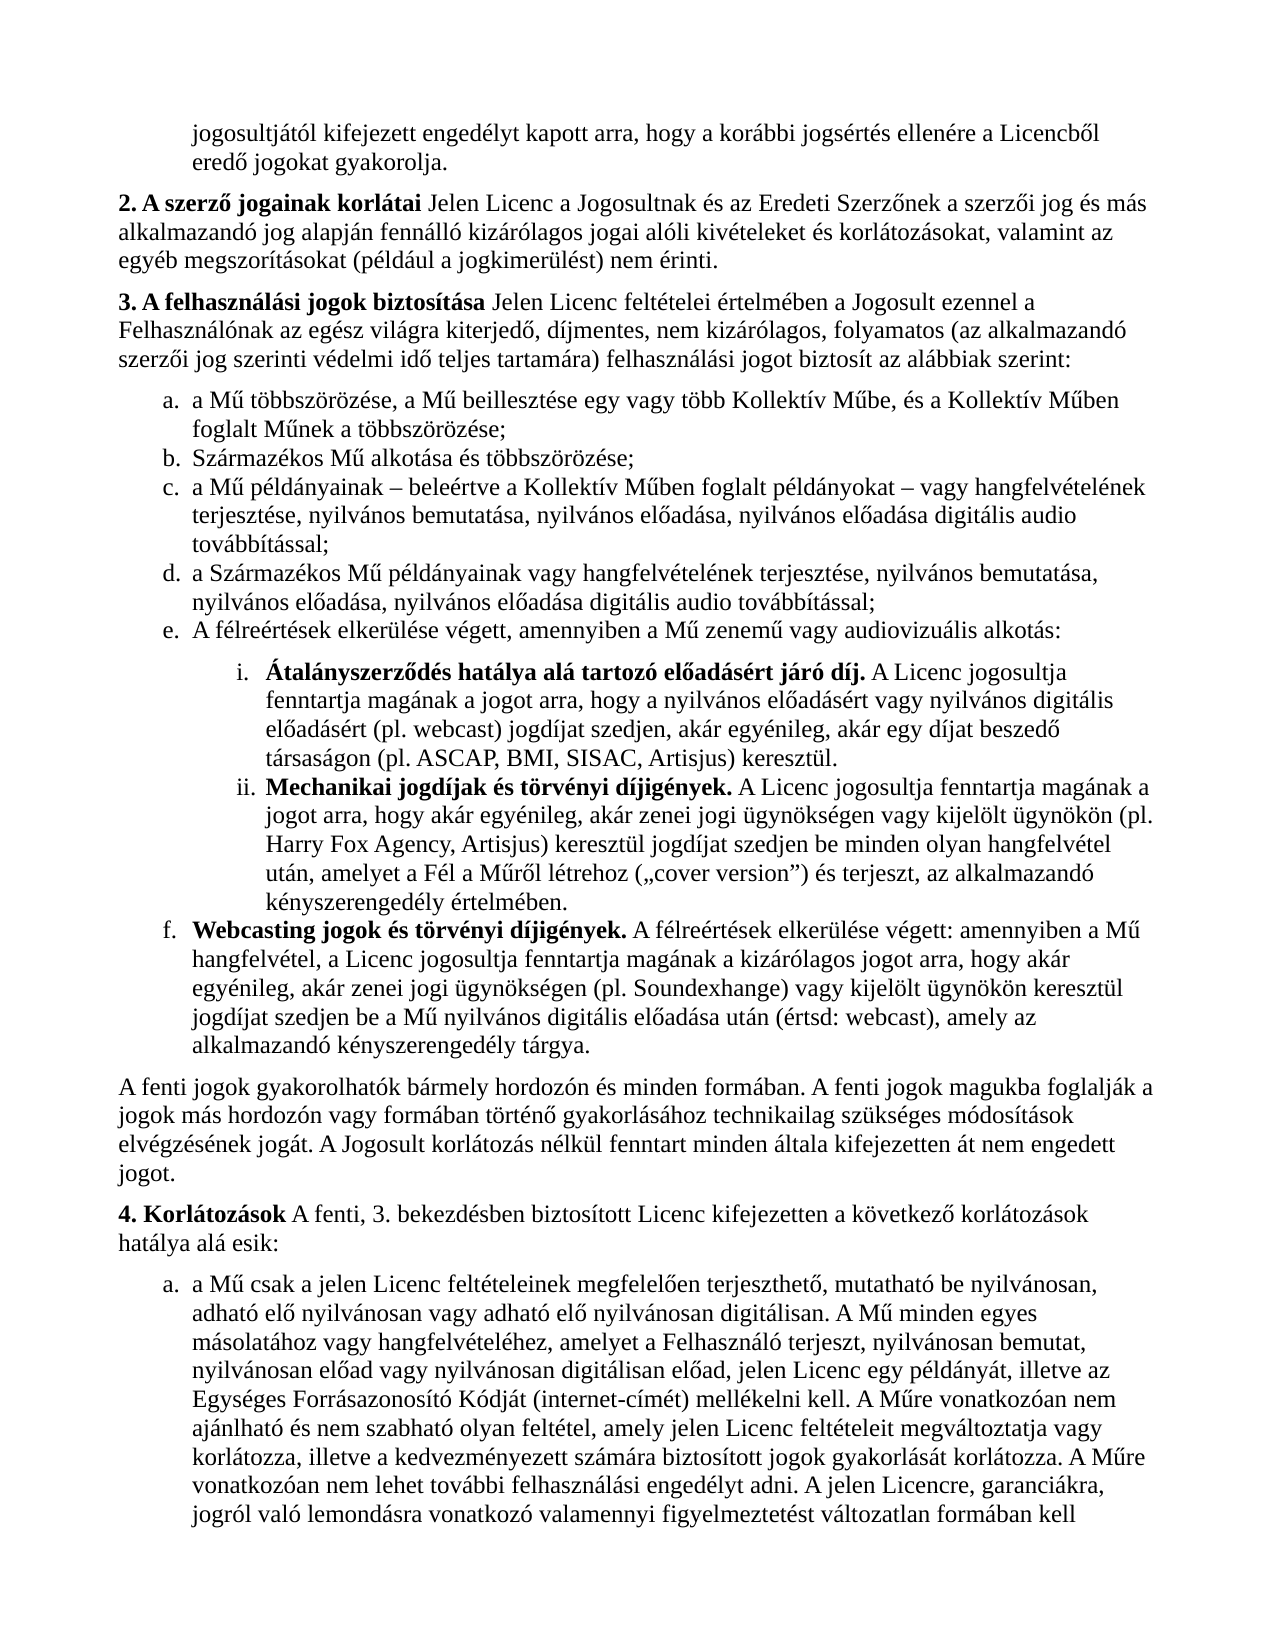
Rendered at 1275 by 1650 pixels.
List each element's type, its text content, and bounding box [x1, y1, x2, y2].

list Mechanikai jogdíjak és törvényi díjigények. A Licenc jogosultja fenntartja magának a jogot arra, hogy akár egyénileg, akár zenei jogi ügynökségen vagy kijelölt ügynökön (pl. Harry Fox Agency, Artisjus) keresztül jogdíjat szedjen be minden olyan hangfelvétel után, amelyet a Fél a Műről létrehoz („cover version”) és terjeszt, az alkalmazandó kényszerengedély értelmében. [236, 772, 1157, 916]
list a Származékos Mű példányainak vagy hangfelvételének terjesztése, nyilvános bemutatása, nyilvános előadása, nyilvános előadása digitális audio továbbítással; [162, 558, 1157, 616]
list jogosultjától kifejezett engedélyt kapott arra, hogy a korábbi jogsértés ellenére a Licencből eredő jogokat gyakorolja. [162, 118, 1157, 176]
list A félreértések elkerülése végett, amennyiben a Mű zenemű vagy audiovizuális alkotás: [162, 616, 1157, 644]
text 3. A felhasználási jogok biztosítása Jelen Licenc feltételei értelmében a Jogosult ezennel a Felhasználónak az egész világra kiterjedő, díjmentes, nem kizárólagos, folyamatos (az alkalmazandó szerzői jog szerinti védelmi idő teljes tartamára) felhasználási jogot biztosít az alábbiak szerint: [118, 287, 1157, 373]
list a Mű példányainak – beleértve a Kollektív Műben foglalt példányokat – vagy hangfelvételének terjesztése, nyilvános bemutatása, nyilvános előadása, nyilvános előadása digitális audio továbbítással; [162, 472, 1157, 558]
text 2. A szerző jogainak korlátai Jelen Licenc a Jogosultnak és az Eredeti Szerzőnek a szerzői jog és más alkalmazandó jog alapján fennálló kizárólagos jogai alóli kivételeket és korlátozásokat, valamint az egyéb megszorításokat (például a jogkimerülést) nem érinti. [118, 188, 1157, 274]
list Átalányszerződés hatálya alá tartozó előadásért járó díj. A Licenc jogosultja fenntartja magának a jogot arra, hogy a nyilvános előadásért vagy nyilvános digitális előadásért (pl. webcast) jogdíjat szedjen, akár egyénileg, akár egy díjat beszedő társaságon (pl. ASCAP, BMI, SISAC, Artisjus) keresztül. [236, 657, 1157, 772]
text A fenti jogok gyakorolhatók bármely hordozón és minden formában. A fenti jogok magukba foglalják a jogok más hordozón vagy formában történő gyakorlásához technikailag szükséges módosítások elvégzésének jogát. A Jogosult korlátozás nélkül fenntart minden általa kifejezetten át nem engedett jogot. [118, 1072, 1157, 1187]
list a Mű többszörözése, a Mű beillesztése egy vagy több Kollektív Műbe, és a Kollektív Műben foglalt Műnek a többszörözése; [162, 386, 1157, 443]
list a Mű csak a jelen Licenc feltételeinek megfelelően terjeszthető, mutatható be nyilvánosan, adható elő nyilvánosan vagy adható elő nyilvánosan digitálisan. A Mű minden egyes másolatához vagy hangfelvételéhez, amelyet a Felhasználó terjeszt, nyilvánosan bemutat, nyilvánosan előad vagy nyilvánosan digitálisan előad, jelen Licenc egy példányát, illetve az Egységes Forrásazonosító Kódját (internet-címét) mellékelni kell. A Műre vonatkozóan nem ajánlható és nem szabható olyan feltétel, amely jelen Licenc feltételeit megváltoztatja vagy korlátozza, illetve a kedvezményezett számára biztosított jogok gyakorlását korlátozza. A Műre vonatkozóan nem lehet további felhasználási engedélyt adni. A jelen Licencre, garanciákra, jogról való lemondásra vonatkozó valamennyi figyelmeztetést változatlan formában kell [162, 1269, 1157, 1528]
list Webcasting jogok és törvényi díjigények. A félreértések elkerülése végett: amennyiben a Mű hangfelvétel, a Licenc jogosultja fenntartja magának a kizárólagos jogot arra, hogy akár egyénileg, akár zenei jogi ügynökségen (pl. Soundexhange) vagy kijelölt ügynökön keresztül jogdíjat szedjen be a Mű nyilvános digitális előadása után (értsd: webcast), amely az alkalmazandó kényszerengedély tárgya. [162, 916, 1157, 1059]
list Származékos Mű alkotása és többszörözése; [162, 443, 1157, 472]
text 4. Korlátozások A fenti, 3. bekezdésben biztosított Licenc kifejezetten a következő korlátozások hatálya alá esik: [118, 1199, 1157, 1257]
